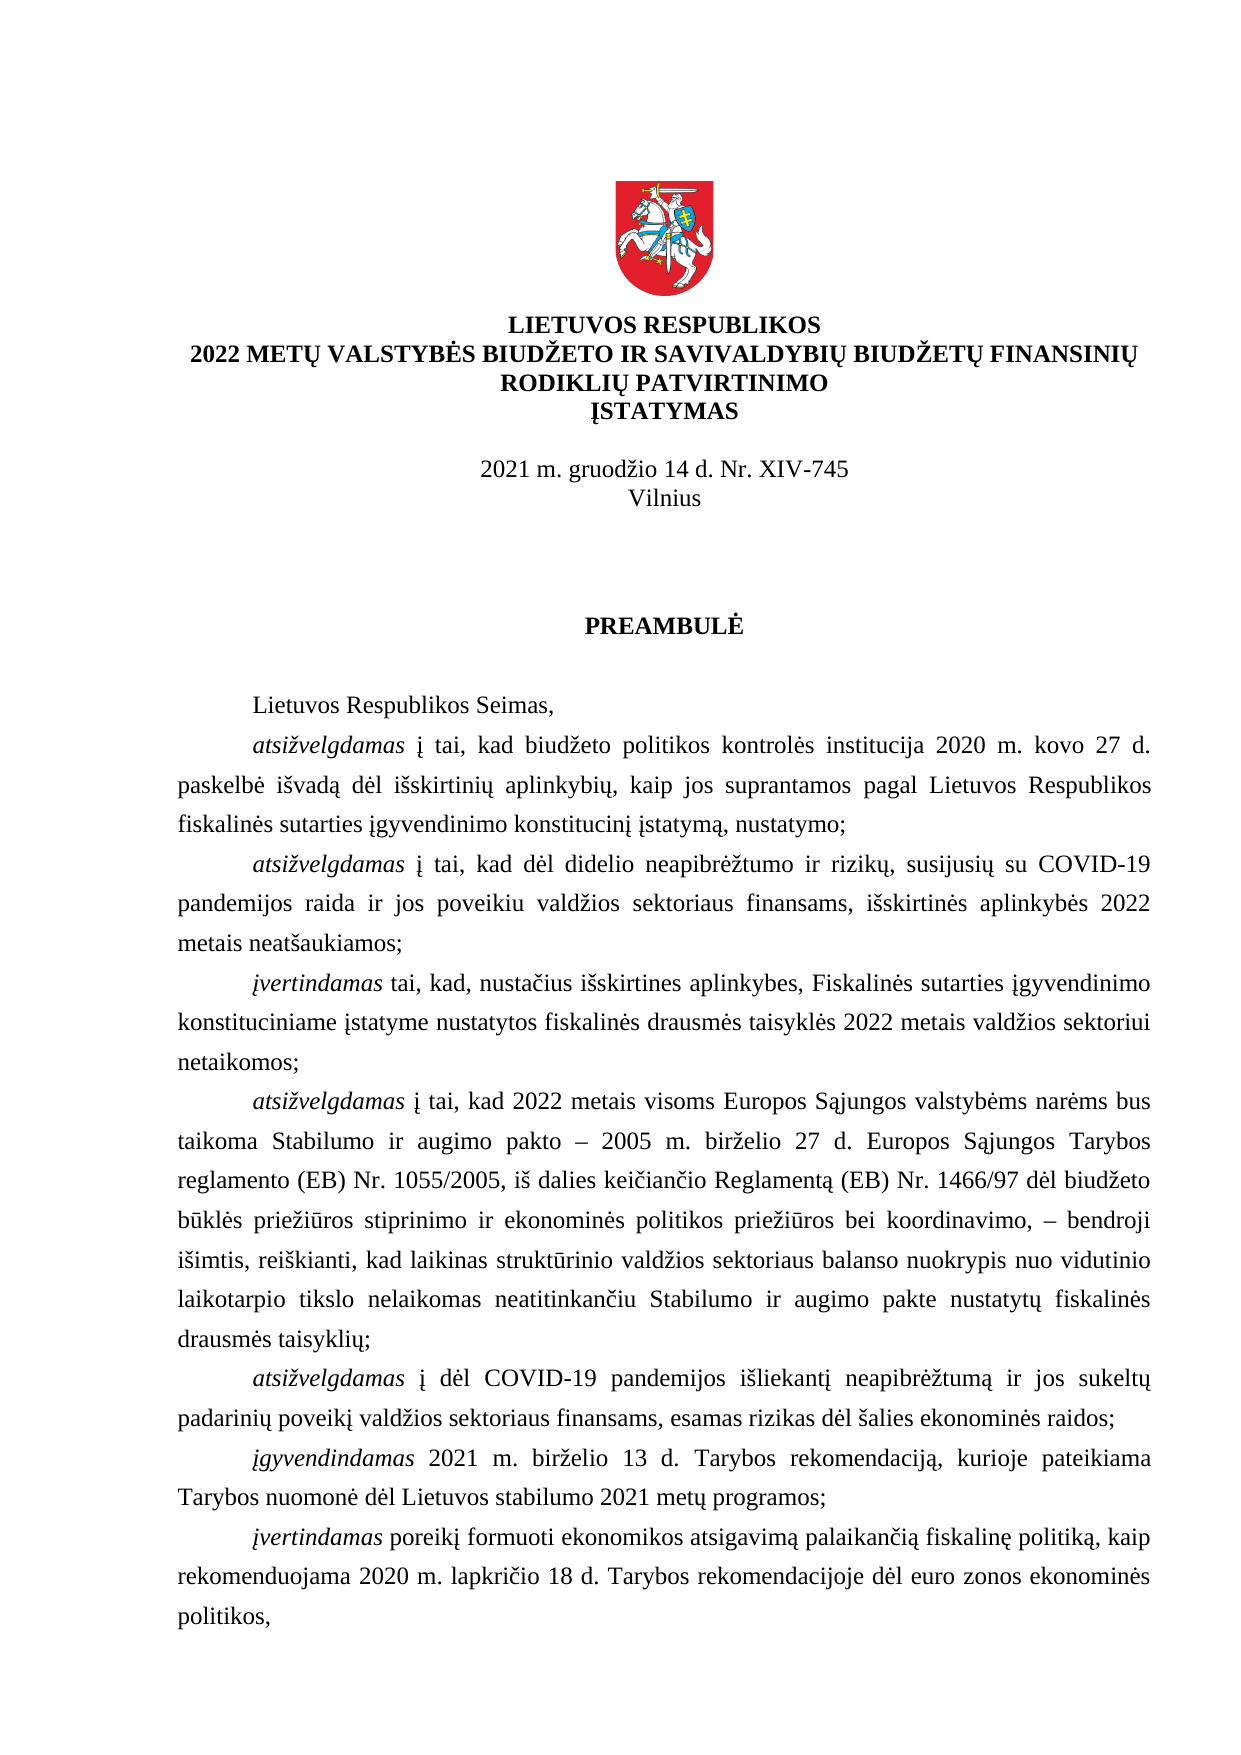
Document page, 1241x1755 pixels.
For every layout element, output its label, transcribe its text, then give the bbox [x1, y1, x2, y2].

text 2022 METŲ VALSTYBĖS BIUDŽETO IR SAVIVALDYBIŲ BIUDŽETŲ FINANSINIŲ RODIKLIŲ PATVIRTINIMO [177, 339, 1152, 396]
text LIETUVOS RESPUBLIKOS [177, 310, 1152, 339]
text ĮSTATYMAS [177, 396, 1152, 425]
text Vilnius [177, 483, 1152, 511]
text PREAMBULĖ [177, 601, 1152, 640]
text Lietuvos Respublikos Seimas, [177, 680, 1152, 719]
text įvertindamas poreikį formuoti ekonomikos atsigavimą palaikančią fiskalinę politiką, kaip rekomenduojama 2020 m. lapkričio 18 d. Tarybos rekomendacijoje dėl euro zonos ekonominės politikos, [177, 1511, 1152, 1630]
text atsižvelgdamas į dėl COVID-19 pandemijos išliekantį neapibrėžtumą ir jos sukeltų padarinių poveikį valdžios sektoriaus finansams, esamas rizikas dėl šalies ekonominės raidos; [177, 1353, 1152, 1432]
text įvertindamas tai, kad, nustačius išskirtines aplinkybes, Fiskalinės sutarties įgyvendinimo konstituciniame įstatyme nustatytos fiskalinės drausmės taisyklės 2022 metais valdžios sektoriui netaikomos; [177, 957, 1152, 1076]
text atsižvelgdamas į tai, kad 2022 metais visoms Europos Sąjungos valstybėms narėms bus taikoma Stabilumo ir augimo pakto – 2005 m. birželio 27 d. Europos Sąjungos Tarybos reglamento (EB) Nr. 1055/2005, iš dalies keičiančio Reglamentą (EB) Nr. 1466/97 dėl biudžeto būklės priežiūros stiprinimo ir ekonominės politikos priežiūros bei koordinavimo, – bendroji išimtis, reiškianti, kad laikinas struktūrinio valdžios sektoriaus balanso nuokrypis nuo vidutinio laikotarpio tikslo nelaikomas neatitinkančiu Stabilumo ir augimo pakte nustatytų fiskalinės drausmės taisyklių; [177, 1076, 1152, 1353]
text atsižvelgdamas į tai, kad dėl didelio neapibrėžtumo ir rizikų, susijusių su COVID-19 pandemijos raida ir jos poveikiu valdžios sektoriaus finansams, išskirtinės aplinkybės 2022 metais neatšaukiamos; [177, 838, 1152, 957]
text atsižvelgdamas į tai, kad biudžeto politikos kontrolės institucija 2020 m. kovo 27 d. paskelbė išvadą dėl išskirtinių aplinkybių, kaip jos suprantamos pagal Lietuvos Respublikos fiskalinės sutarties įgyvendinimo konstitucinį įstatymą, nustatymo; [177, 719, 1152, 838]
text įgyvendindamas 2021 m. birželio 13 d. Tarybos rekomendaciją, kurioje pateikiama Tarybos nuomonė dėl Lietuvos stabilumo 2021 metų programos; [177, 1432, 1152, 1511]
text 2021 m. gruodžio 14 d. Nr. XIV-745 [177, 454, 1152, 483]
